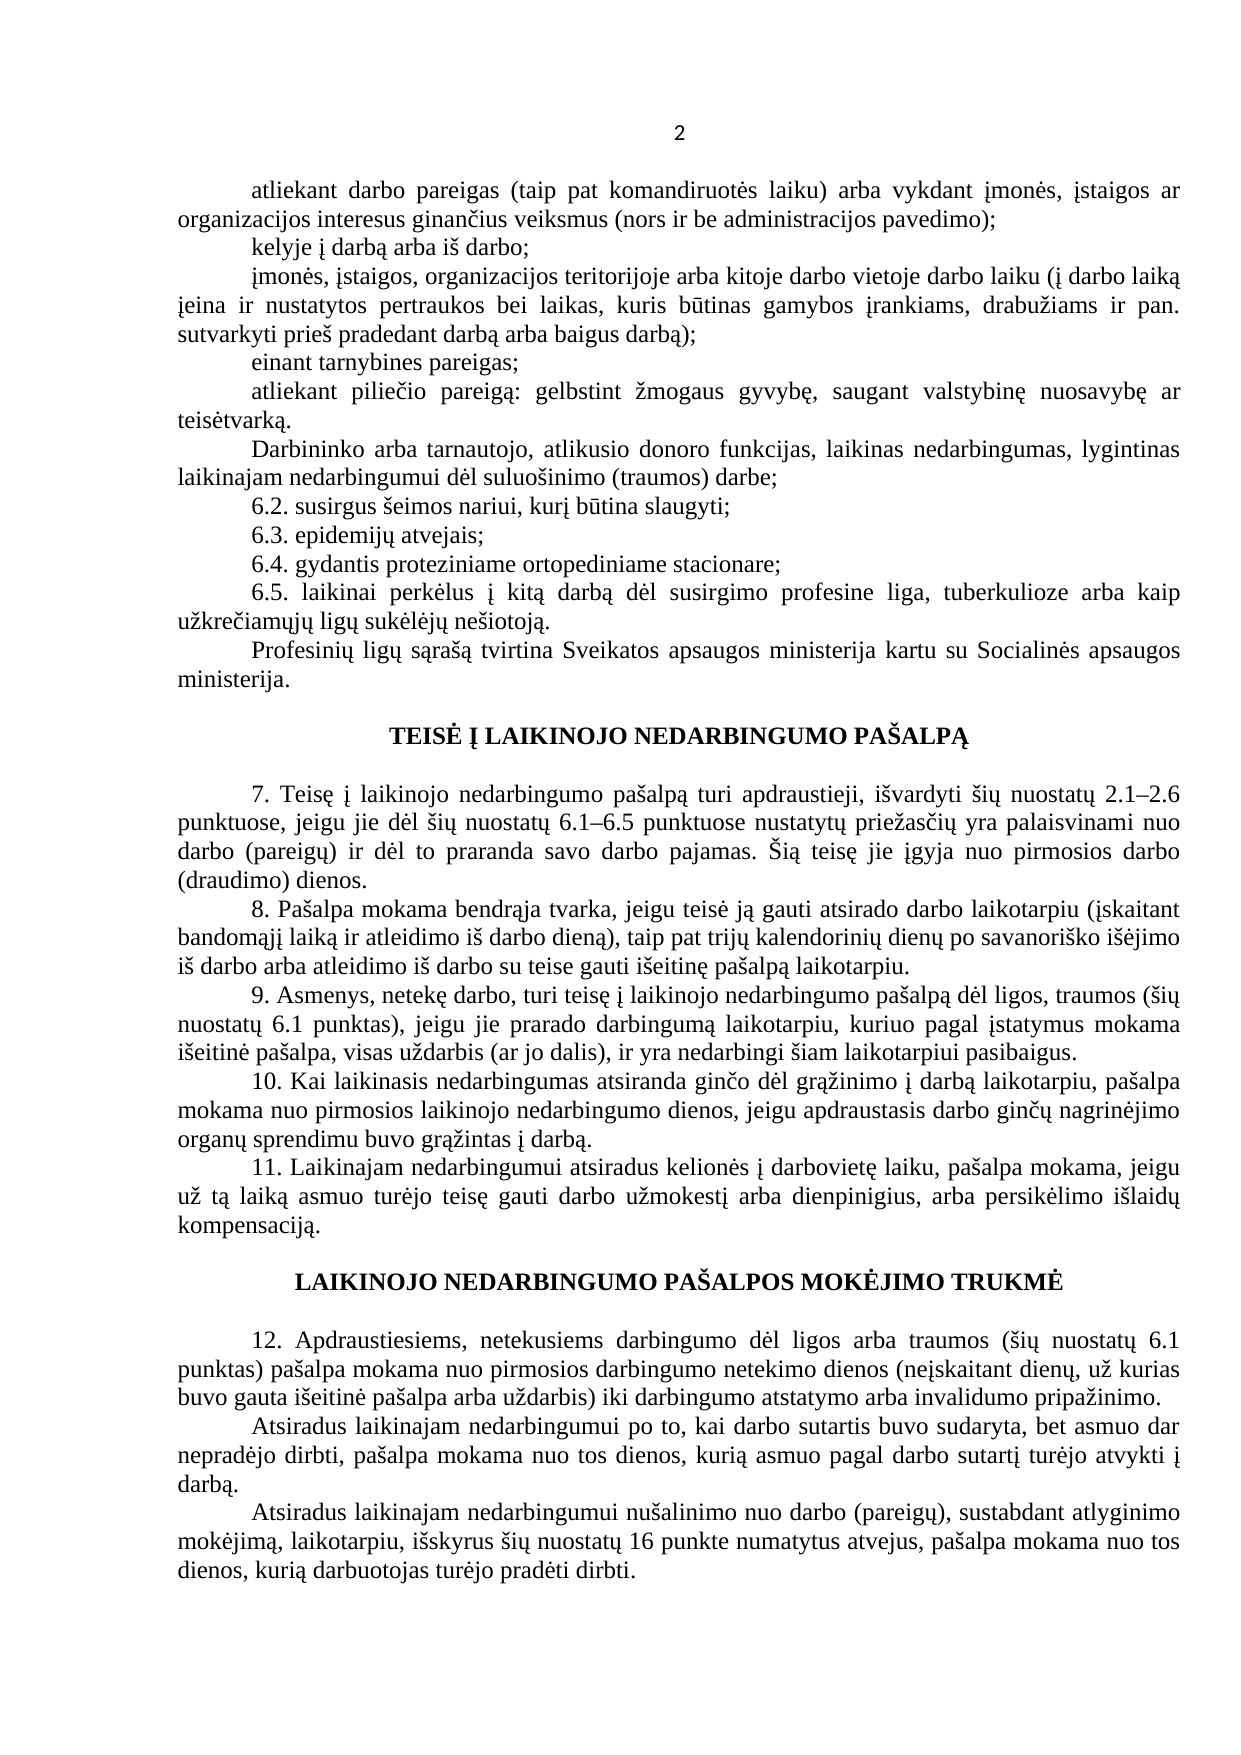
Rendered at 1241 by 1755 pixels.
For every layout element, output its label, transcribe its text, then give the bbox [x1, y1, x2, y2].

text 6.5. laikinai perkėlus į kitą darbą dėl susirgimo profesine liga, tuberkulioze arba kaip užkrečiamųjų ligų sukėlėjų nešiotoją. [177, 577, 1181, 635]
text atliekant piliečio pareigą: gelbstint žmogaus gyvybę, saugant valstybinę nuosavybę ar teisėtvarką. [177, 376, 1181, 434]
text 6.2. susirgus šeimos nariui, kurį būtina slaugyti; [177, 491, 1181, 520]
text įmonės, įstaigos, organizacijos teritorijoje arba kitoje darbo vietoje darbo laiku (į darbo laiką įeina ir nustatytos pertraukos bei laikas, kuris būtinas gamybos įrankiams, drabužiams ir pan. sutvarkyti prieš pradedant darbą arba baigus darbą); [177, 261, 1181, 347]
text kelyje į darbą arba iš darbo; [177, 232, 1181, 261]
text Darbininko arba tarnautojo, atlikusio donoro funkcijas, laikinas nedarbingumas, lygintinas laikinajam nedarbingumui dėl suluošinimo (traumos) darbe; [177, 434, 1181, 491]
text Atsiradus laikinajam nedarbingumui nušalinimo nuo darbo (pareigų), sustabdant atlyginimo mokėjimą, laikotarpiu, išskyrus šių nuostatų 16 punkte numatytus atvejus, pašalpa mokama nuo tos dienos, kurią darbuotojas turėjo pradėti dirbti. [177, 1497, 1181, 1584]
text 11. Laikinajam nedarbingumui atsiradus kelionės į darbovietę laiku, pašalpa mokama, jeigu už tą laiką asmuo turėjo teisę gauti darbo užmokestį arba dienpinigius, arba persikėlimo išlaidų kompensaciją. [177, 1152, 1181, 1239]
text TEISĖ Į LAIKINOJO NEDARBINGUMO PAŠALPĄ [177, 721, 1181, 750]
text 7. Teisę į laikinojo nedarbingumo pašalpą turi apdraustieji, išvardyti šių nuostatų 2.1–2.6 punktuose, jeigu jie dėl šių nuostatų 6.1–6.5 punktuose nustatytų priežasčių yra palaisvinami nuo darbo (pareigų) ir dėl to praranda savo darbo pajamas. Šią teisę jie įgyja nuo pirmosios darbo (draudimo) dienos. [177, 779, 1181, 894]
text Profesinių ligų sąrašą tvirtina Sveikatos apsaugos ministerija kartu su Socialinės apsaugos ministerija. [177, 635, 1181, 692]
text 9. Asmenys, netekę darbo, turi teisę į laikinojo nedarbingumo pašalpą dėl ligos, traumos (šių nuostatų 6.1 punktas), jeigu jie prarado darbingumą laikotarpiu, kuriuo pagal įstatymus mokama išeitinė pašalpa, visas uždarbis (ar jo dalis), ir yra nedarbingi šiam laikotarpiui pasibaigus. [177, 980, 1181, 1066]
text LAIKINOJO NEDARBINGUMO PAŠALPOS MOKĖJIMO TRUKMĖ [177, 1267, 1181, 1296]
text einant tarnybines pareigas; [177, 347, 1181, 376]
text 12. Apdraustiesiems, netekusiems darbingumo dėl ligos arba traumos (šių nuostatų 6.1 punktas) pašalpa mokama nuo pirmosios darbingumo netekimo dienos (neįskaitant dienų, už kurias buvo gauta išeitinė pašalpa arba uždarbis) iki darbingumo atstatymo arba invalidumo pripažinimo. [177, 1325, 1181, 1411]
text 6.4. gydantis proteziniame ortopediniame stacionare; [177, 549, 1181, 577]
text 8. Pašalpa mokama bendrąja tvarka, jeigu teisė ją gauti atsirado darbo laikotarpiu (įskaitant bandomąjį laiką ir atleidimo iš darbo dieną), taip pat trijų kalendorinių dienų po savanoriško išėjimo iš darbo arba atleidimo iš darbo su teise gauti išeitinę pašalpą laikotarpiu. [177, 894, 1181, 980]
text Atsiradus laikinajam nedarbingumui po to, kai darbo sutartis buvo sudaryta, bet asmuo dar nepradėjo dirbti, pašalpa mokama nuo tos dienos, kurią asmuo pagal darbo sutartį turėjo atvykti į darbą. [177, 1411, 1181, 1497]
text 6.3. epidemijų atvejais; [177, 520, 1181, 549]
text 10. Kai laikinasis nedarbingumas atsiranda ginčo dėl grąžinimo į darbą laikotarpiu, pašalpa mokama nuo pirmosios laikinojo nedarbingumo dienos, jeigu apdraustasis darbo ginčų nagrinėjimo organų sprendimu buvo grąžintas į darbą. [177, 1066, 1181, 1152]
text atliekant darbo pareigas (taip pat komandiruotės laiku) arba vykdant įmonės, įstaigos ar organizacijos interesus ginančius veiksmus (nors ir be administracijos pavedimo); [177, 175, 1181, 232]
